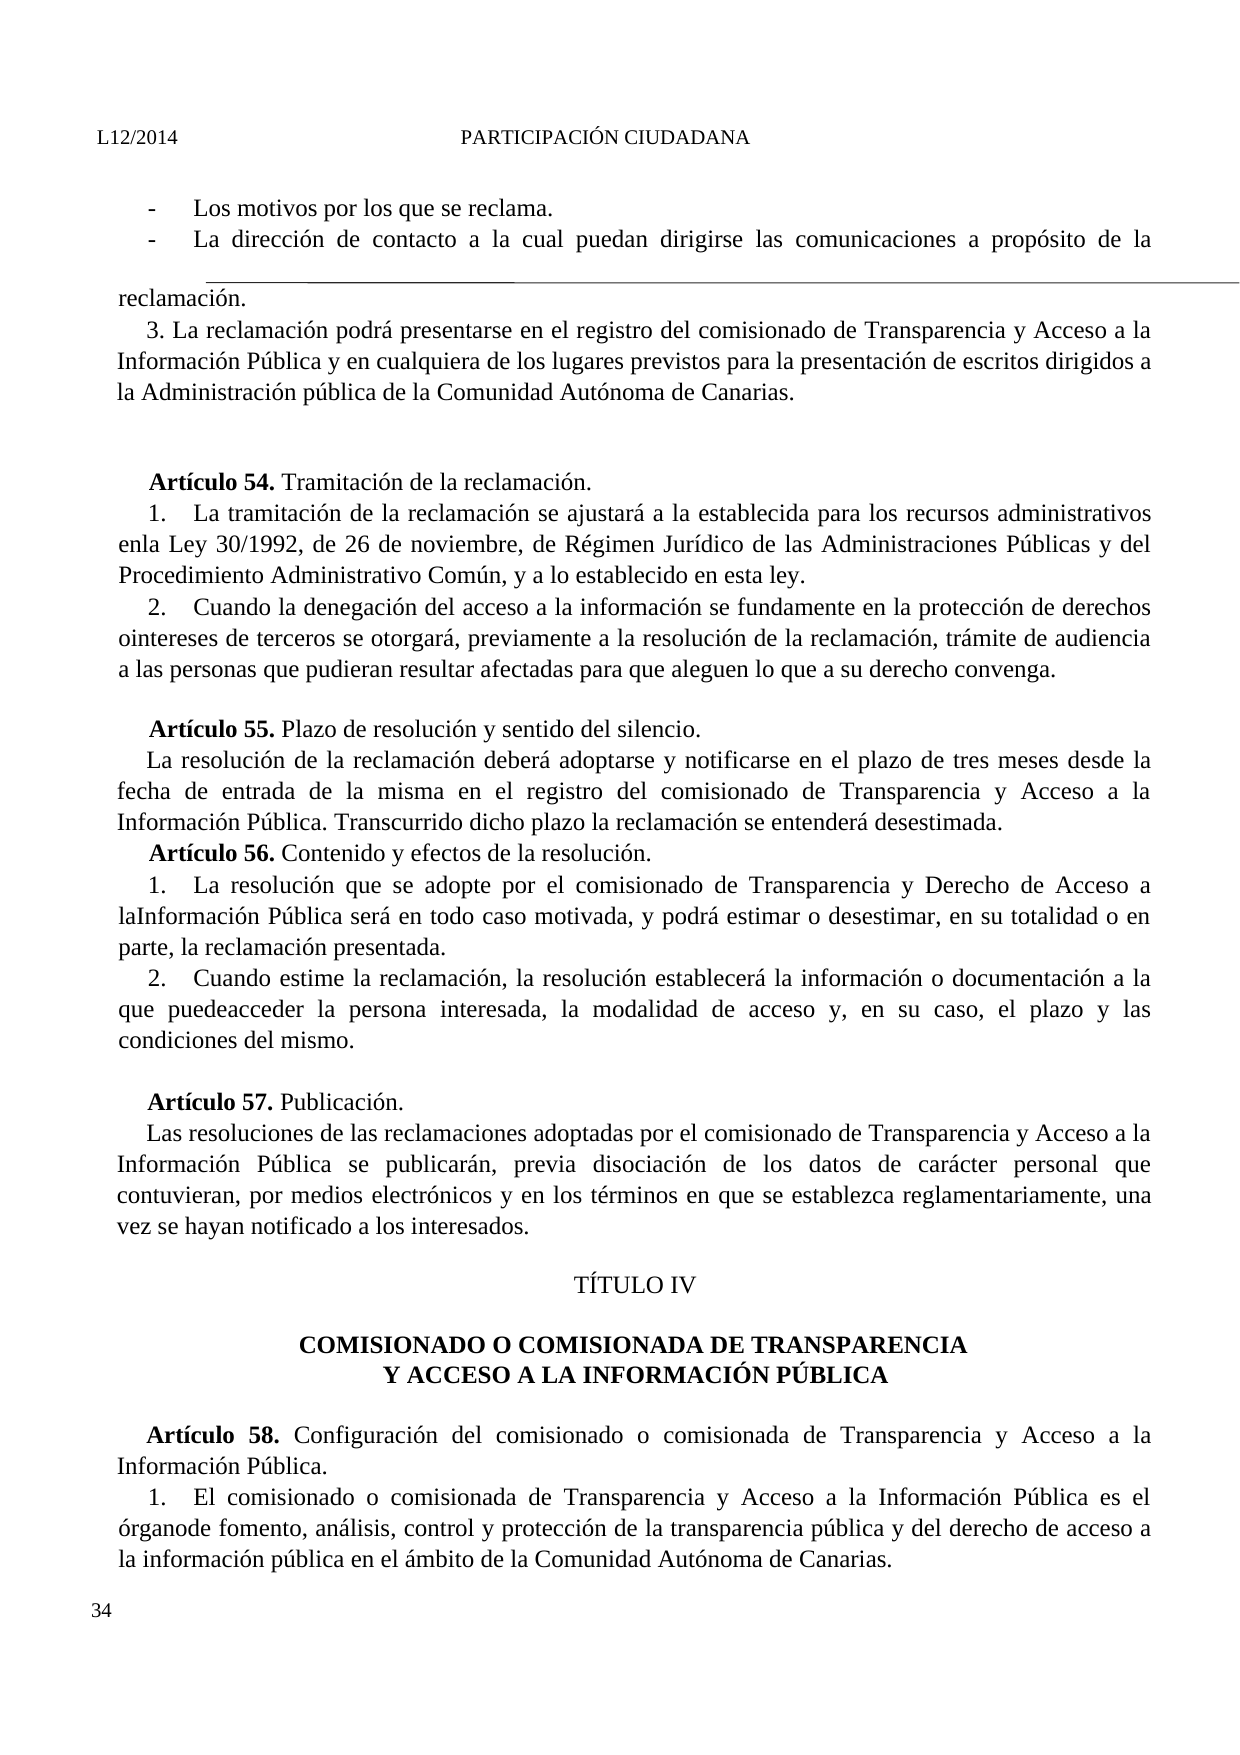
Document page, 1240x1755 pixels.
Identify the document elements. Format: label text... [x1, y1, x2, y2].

text Y ACCESO A LA INFORMACIÓN PÚBLICA [120, 1361, 1151, 1389]
text Artículo 55. Plazo de resolución y sentido del silencio. [149, 714, 1152, 742]
list La resolución que se adopte por el comisionado de Transparencia y Derecho de Acceso a laInformación Pública será en todo caso motivada, y podrá estimar o desestimar, en su totalidad o en parte, la reclamación presentada. [118, 870, 1152, 961]
list La tramitación de la reclamación se ajustará a la establecida para los recursos administrativos enla Ley 30/1992, de 26 de noviembre, de Régimen Jurídico de las Administraciones Públicas y del Procedimiento Administrativo Común, y a lo establecido en esta ley. [118, 498, 1152, 589]
text COMISIONADO O COMISIONADA DE TRANSPARENCIA [120, 1330, 1152, 1359]
list Cuando la denegación del acceso a la información se fundamente en la protección de derechos ointereses de terceros se otorgará, previamente a la resolución de la reclamación, trámite de audiencia a las personas que pudieran resultar afectadas para que aleguen lo que a su derecho convenga. [118, 592, 1152, 682]
text TÍTULO IV [118, 1271, 1152, 1299]
text Artículo 57. Publicación. [147, 1087, 1152, 1116]
text Artículo 56. Contenido y efectos de la resolución. [149, 838, 1152, 867]
list Cuando estime la reclamación, la resolución establecerá la información o documentación a la que puedeacceder la persona interesada, la modalidad de acceso y, en su caso, el plazo y las condiciones del mismo. [118, 963, 1152, 1054]
text 3. La reclamación podrá presentarse en el registro del comisionado de Transparencia y Acceso a la Información Pública y en cualquiera de los lugares previstos para la presentación de escritos dirigidos a la Administración pública de la Comunidad Autónoma de Canarias. [117, 315, 1152, 406]
list Los motivos por los que se reclama. [118, 193, 1152, 221]
list La dirección de contacto a la cual puedan dirigirse las comunicaciones a propósito de la reclamación. [118, 224, 1152, 312]
list El comisionado o comisionada de Transparencia y Acceso a la Información Pública es el órganode fomento, análisis, control y protección de la transparencia pública y del derecho de acceso a la información pública en el ámbito de la Comunidad Autónoma de Canarias. [118, 1482, 1152, 1573]
text Las resoluciones de las reclamaciones adoptadas por el comisionado de Transparencia y Acceso a la Información Pública se publicarán, previa disociación de los datos de carácter personal que contuvieran, por medios electrónicos y en los términos en que se establezca reglamentariamente, una vez se hayan notificado a los interesados. [117, 1118, 1152, 1239]
text Artículo 58. Configuración del comisionado o comisionada de Transparencia y Acceso a la Información Pública. [117, 1420, 1152, 1480]
text Artículo 54. Tramitación de la reclamación. [149, 467, 1152, 496]
text La resolución de la reclamación deberá adoptarse y notificarse en el plazo de tres meses desde la fecha de entrada de la misma en el registro del comisionado de Transparencia y Acceso a la Información Pública. Transcurrido dicho plazo la reclamación se entenderá desestimada. [117, 745, 1152, 836]
